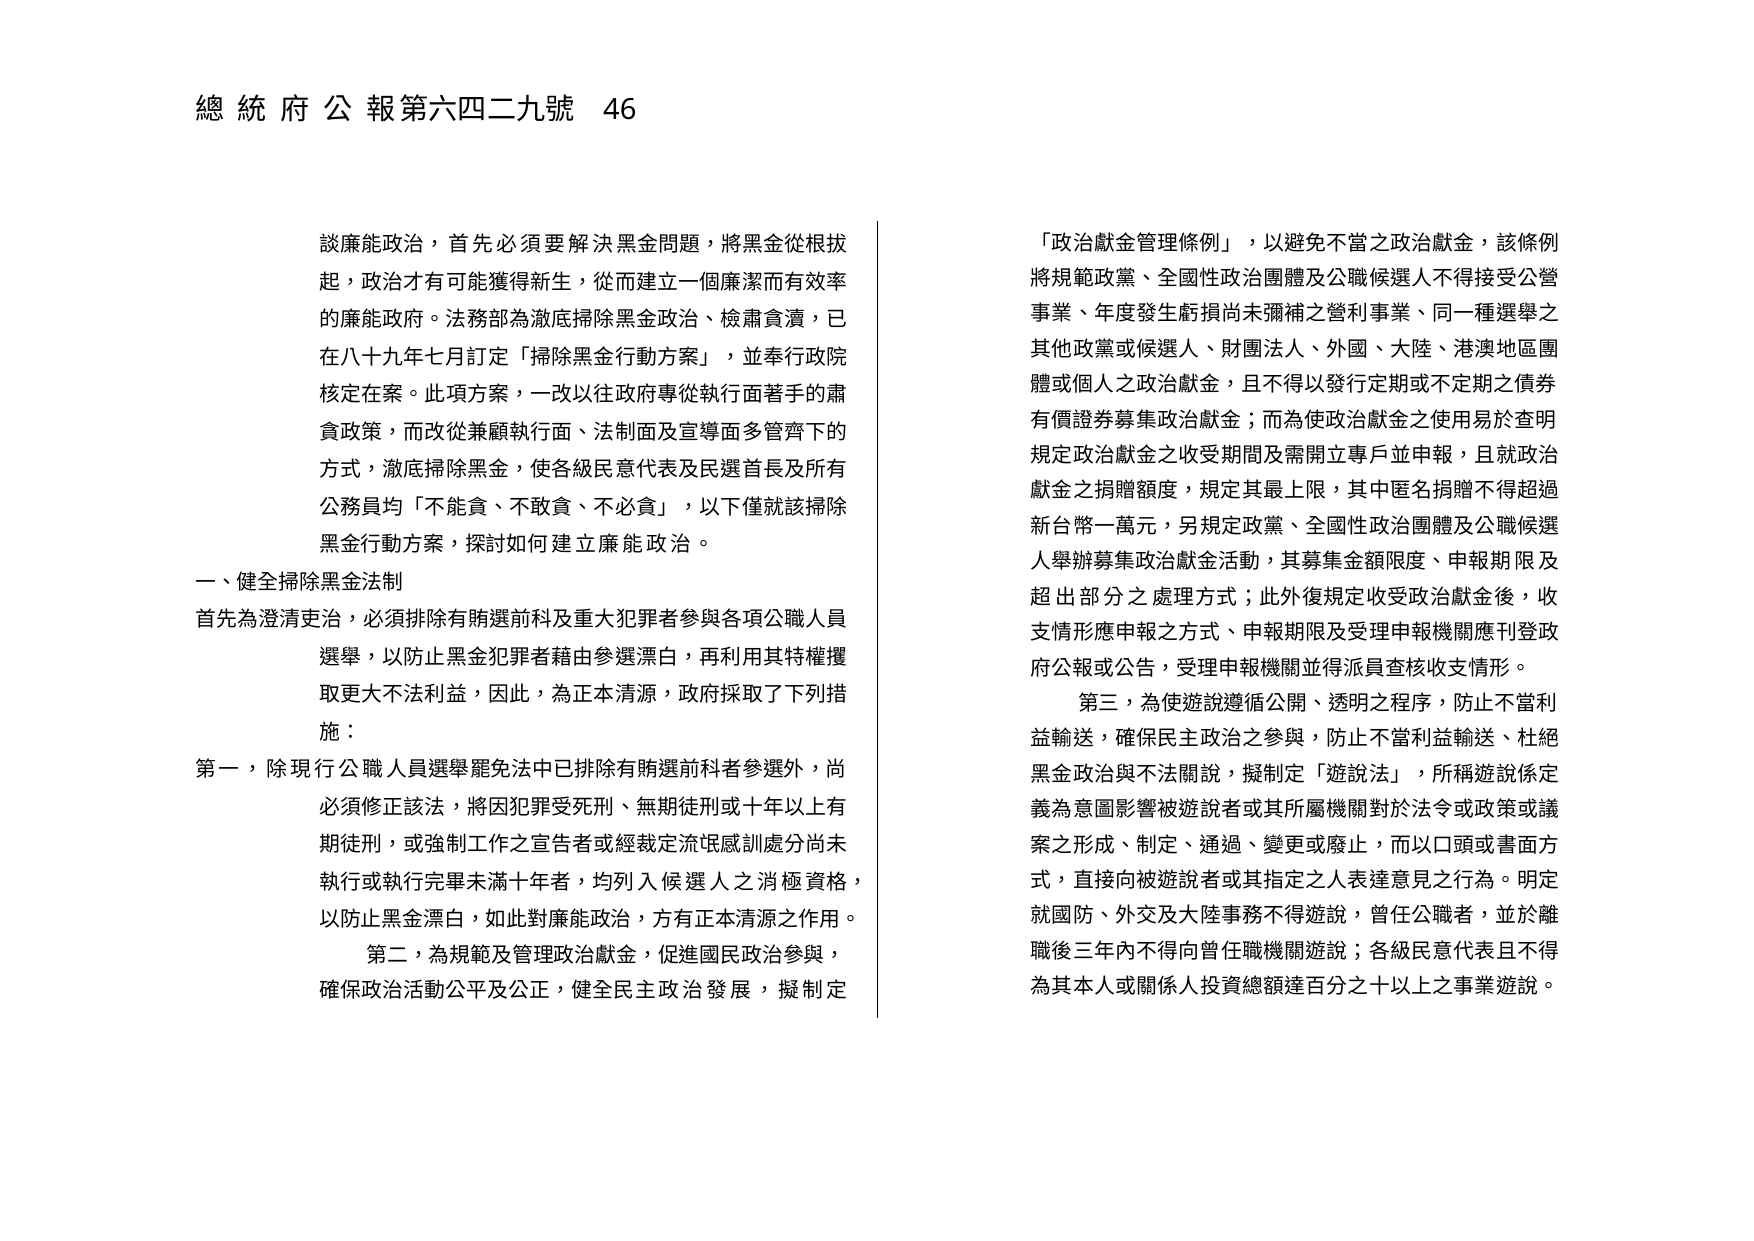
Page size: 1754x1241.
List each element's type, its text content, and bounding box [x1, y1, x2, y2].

text 第二，為規範及管理政治獻金，促進國民政治參與，確保政治活動公平及公正，健全民主政治發展，擬制定「政治獻金管理條例」，以避免不當之政治獻金，該條例將規範政黨、全國性政治團體及公職候選人不得接受公營事業、年度發生虧損尚未彌補之營利事業、同一種選舉之其他政黨或候選人、財團法人、外國、大陸、港澳地區團體或個人之政治獻金，且不得以發行定期或不定期之債券、有價證券募集政治獻金；而為使政治獻金之使用易於查明，規定政治獻金之收受期間及需開立專戶並申報，且就政治獻金之捐贈額度，規定其最上限，其中匿名捐贈不得超過新台幣一萬元，另規定政黨、全國性政治團體及公職候選人舉辦募集政治獻金活動，其募集金額限度、申報期限及超出部分之處理方式；此外復規定收受政治獻金後，收支情形應申報之方式、申報期限及受理申報機關應刊登政府公報或公告，受理申報機關並得派員查核收支情形。 [319, 934, 847, 1005]
text 第一，除現行公職人員選舉罷免法中已排除有賄選前科者參選外，尚必須修正該法，將因犯罪受死刑、無期徒刑或十年以上有期徒刑，或強制工作之宣告者或經裁定流氓感訓處分尚未執行或執行完畢未滿十年者，均列入候選人之消極資格，以防止黑金漂白，如此對廉能政治，方有正本清源之作用。 [195, 747, 847, 934]
text 一、健全掃除黑金法制 [195, 559, 847, 597]
text 第二，為規範及管理政治獻金，促進國民政治參與，確保政治活動公平及公正，健全民主政治發展，擬制定「政治獻金管理條例」，以避免不當之政治獻金，該條例將規範政黨、全國性政治團體及公職候選人不得接受公營事業、年度發生虧損尚未彌補之營利事業、同一種選舉之其他政黨或候選人、財團法人、外國、大陸、港澳地區團體或個人之政治獻金，且不得以發行定期或不定期之債券、有價證券募集政治獻金；而為使政治獻金之使用易於查明，規定政治獻金之收受期間及需開立專戶並申報，且就政治獻金之捐贈額度，規定其最上限，其中匿名捐贈不得超過新台幣一萬元，另規定政黨、全國性政治團體及公職候選人舉辦募集政治獻金活動，其募集金額限度、申報期限及超出部分之處理方式；此外復規定收受政治獻金後，收支情形應申報之方式、申報期限及受理申報機關應刊登政府公報或公告，受理申報機關並得派員查核收支情形。 [1031, 222, 1559, 682]
text 談廉能政治，首先必須要解決黑金問題，將黑金從根拔起，政治才有可能獲得新生，從而建立一個廉潔而有效率的廉能政府。法務部為澈底掃除黑金政治、檢肅貪瀆，已在八十九年七月訂定「掃除黑金行動方案」，並奉行政院核定在案。此項方案，一改以往政府專從執行面著手的肅貪政策，而改從兼顧執行面、法制面及宣導面多管齊下的方式，澈底掃除黑金，使各級民意代表及民選首長及所有公務員均「不能貪、不敢貪、不必貪」，以下僅就該掃除黑金行動方案，探討如何建立廉能政治。 [195, 222, 847, 559]
text 首先為澄清吏治，必須排除有賄選前科及重大犯罪者參與各項公職人員選舉，以防止黑金犯罪者藉由參選漂白，再利用其特權攫取更大不法利益，因此，為正本清源，政府採取了下列措施： [195, 597, 847, 747]
text 第三，為使遊說遵循公開、透明之程序，防止不當利益輸送，確保民主政治之參與，防止不當利益輸送、杜絕黑金政治與不法關說，擬制定「遊說法」，所稱遊說係定義為意圖影響被遊說者或其所屬機關對於法令或政策或議案之形成、制定、通過、變更或廢止，而以口頭或書面方式，直接向被遊說者或其指定之人表達意見之行為。明定就國防、外交及大陸事務不得遊說，曾任公職者，並於離職後三年內不得向曾任職機關遊說；各級民意代表且不得為其本人或關係人投資總額達百分之十以上之事業遊說。 [1031, 682, 1559, 1001]
